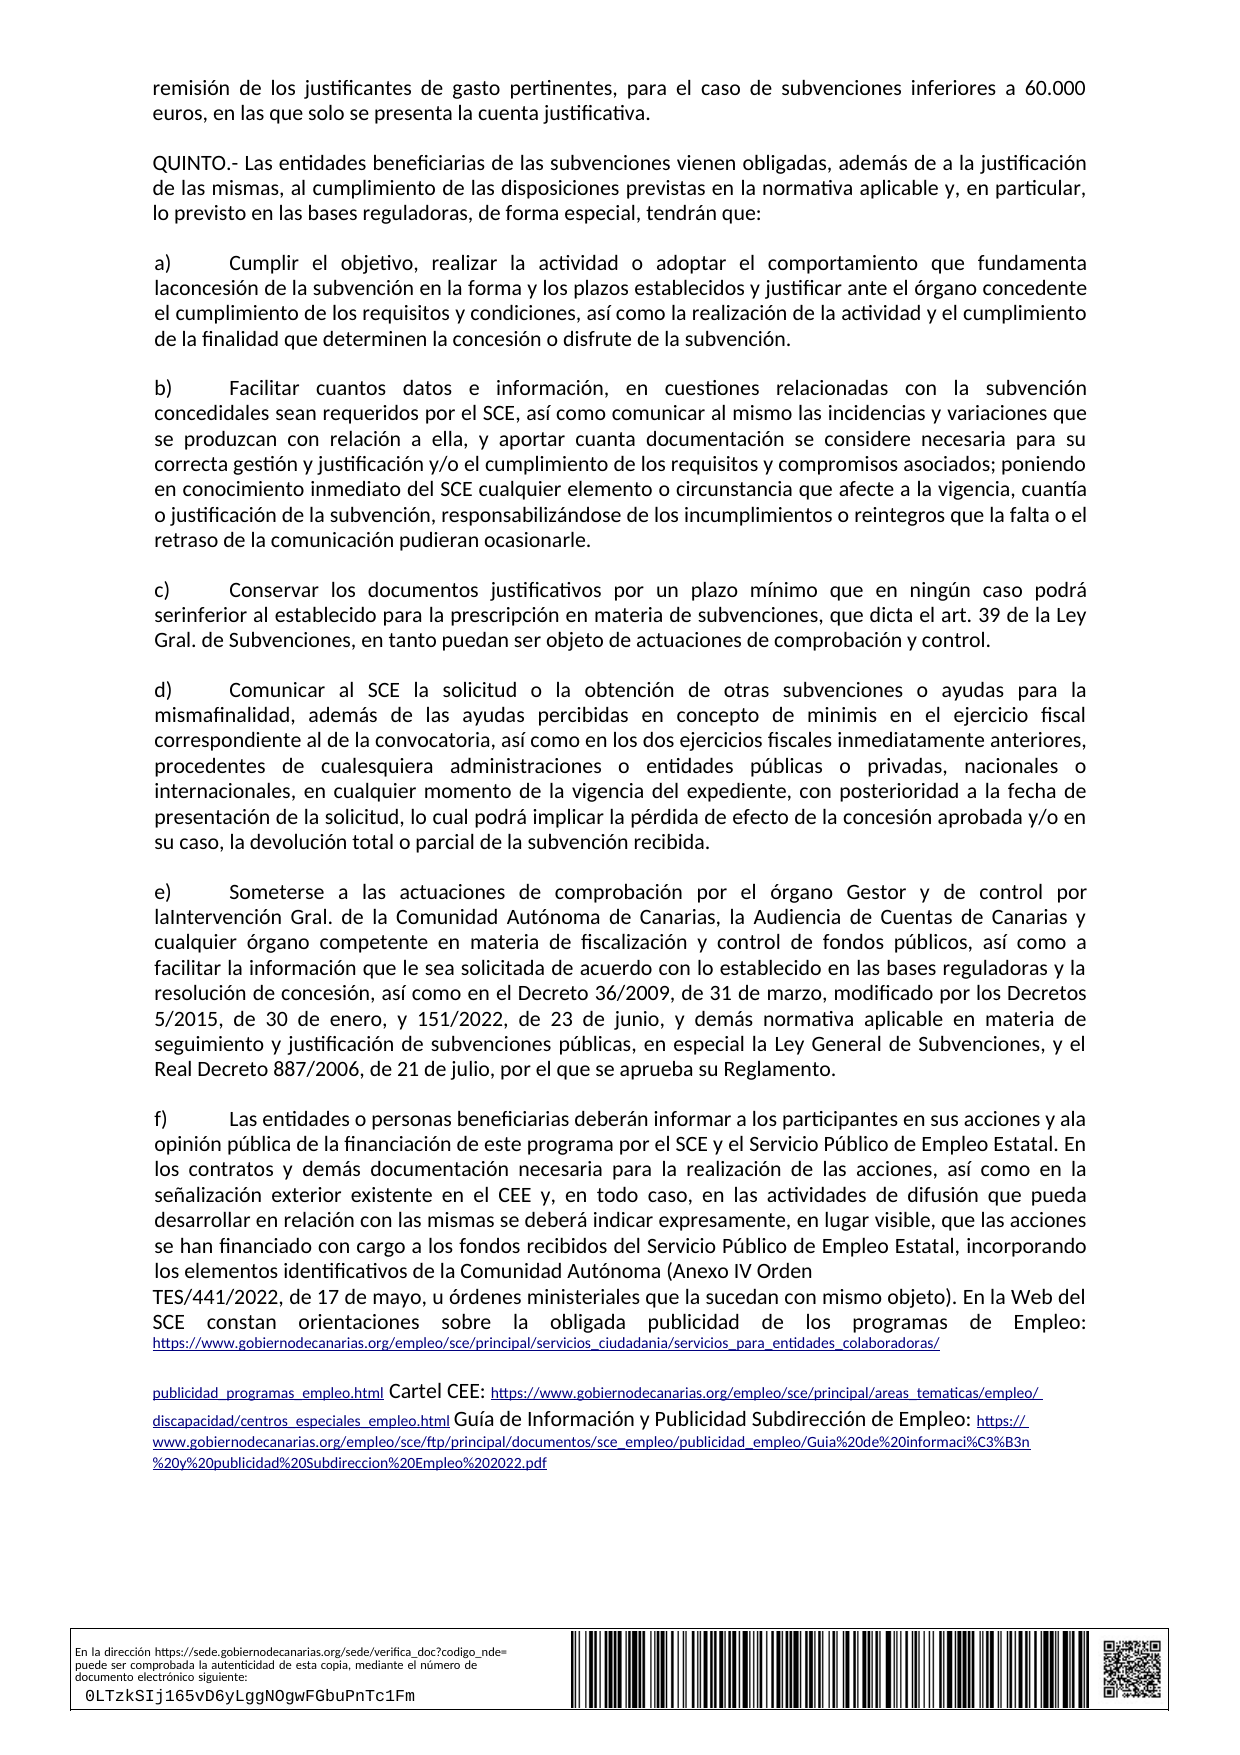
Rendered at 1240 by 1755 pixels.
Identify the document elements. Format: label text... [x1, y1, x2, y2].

list Las entidades o personas beneficiarias deberán informar a los participantes en sus acciones y ala opinión pública de la financiación de este programa por el SCE y el Servicio Público de Empleo Estatal. En los contratos y demás documentación necesaria para la realización de las acciones, así como en la señalización exterior existente en el CEE y, en todo caso, en las actividades de difusión que pueda desarrollar en relación con las mismas se deberá indicar expresamente, en lugar visible, que las acciones se han financiado con cargo a los fondos recibidos del Servicio Público de Empleo Estatal, incorporando los elementos identificativos de la Comunidad Autónoma (Anexo IV Orden [154, 1106, 1088, 1284]
list Comunicar al SCE la solicitud o la obtención de otras subvenciones o ayudas para la mismafinalidad, además de las ayudas percibidas en concepto de minimis en el ejercicio fiscal correspondiente al de la convocatoria, así como en los dos ejercicios fiscales inmediatamente anteriores, procedentes de cualesquiera administraciones o entidades públicas o privadas, nacionales o internacionales, en cualquier momento de la vigencia del expediente, con posterioridad a la fecha de presentación de la solicitud, lo cual podrá implicar la pérdida de efecto de la concesión aprobada y/o en su caso, la devolución total o parcial de la subvención recibida. [154, 677, 1088, 855]
list Conservar los documentos justificativos por un plazo mínimo que en ningún caso podrá serinferior al establecido para la prescripción en materia de subvenciones, que dicta el art. 39 de la Ley Gral. de Subvenciones, en tanto puedan ser objeto de actuaciones de comprobación y control. [154, 577, 1088, 653]
text remisión de los justificantes de gasto pertinentes, para el caso de subvenciones inferiores a 60.000 euros, en las que solo se presenta la cuenta justificativa. [152, 75, 1088, 126]
text TES/441/2022, de 17 de mayo, u órdenes ministeriales que la sucedan con mismo objeto). En la Web del SCE constan orientaciones sobre la obligada publicidad de los programas de Empleo: https://www.gobiernodecanarias.org/empleo/sce/principal/servicios_ciudadania/servicios_para_entidades_colaboradoras/ [152, 1284, 1088, 1353]
text publicidad_programas_empleo.html Cartel CEE: https://www.gobiernodecanarias.org/empleo/sce/principal/areas_tematicas/empleo/ discapacidad/centros_especiales_empleo.html Guía de Información y Publicidad Subdirección de Empleo: https:// www.gobiernodecanarias.org/empleo/sce/ftp/principal/documentos/sce_empleo/publicidad_empleo/Guia%20de%20informaci%C3%B3n [152, 1377, 1088, 1452]
list Cumplir el objetivo, realizar la actividad o adoptar el comportamiento que fundamenta laconcesión de la subvención en la forma y los plazos establecidos y justificar ante el órgano concedente el cumplimiento de los requisitos y condiciones, así como la realización de la actividad y el cumplimiento de la finalidad que determinen la concesión o disfrute de la subvención. [154, 250, 1088, 351]
list Someterse a las actuaciones de comprobación por el órgano Gestor y de control por laIntervención Gral. de la Comunidad Autónoma de Canarias, la Audiencia de Cuentas de Canarias y cualquier órgano competente en materia de fiscalización y control de fondos públicos, así como a facilitar la información que le sea solicitada de acuerdo con lo establecido en las bases reguladoras y la resolución de concesión, así como en el Decreto 36/2009, de 31 de marzo, modificado por los Decretos 5/2015, de 30 de enero, y 151/2022, de 23 de junio, y demás normativa aplicable en materia de seguimiento y justificación de subvenciones públicas, en especial la Ley General de Subvenciones, y el Real Decreto 887/2006, de 21 de julio, por el que se aprueba su Reglamento. [154, 879, 1088, 1082]
text QUINTO.- Las entidades beneficiarias de las subvenciones vienen obligadas, además de a la justificación de las mismas, al cumplimiento de las disposiciones previstas en la normativa aplicable y, en particular, lo previsto en las bases reguladoras, de forma especial, tendrán que: [152, 150, 1088, 226]
text %20y%20publicidad%20Subdireccion%20Empleo%202022.pdf [152, 1453, 1088, 1472]
list Facilitar cuantos datos e información, en cuestiones relacionadas con la subvención concedidales sean requeridos por el SCE, así como comunicar al mismo las incidencias y variaciones que se produzcan con relación a ella, y aportar cuanta documentación se considere necesaria para su correcta gestión y justificación y/o el cumplimiento de los requisitos y compromisos asociados; poniendo en conocimiento inmediato del SCE cualquier elemento o circunstancia que afecte a la vigencia, cuantía o justificación de la subvención, responsabilizándose de los incumplimientos o reintegros que la falta o el retraso de la comunicación pudieran ocasionarle. [154, 375, 1088, 553]
